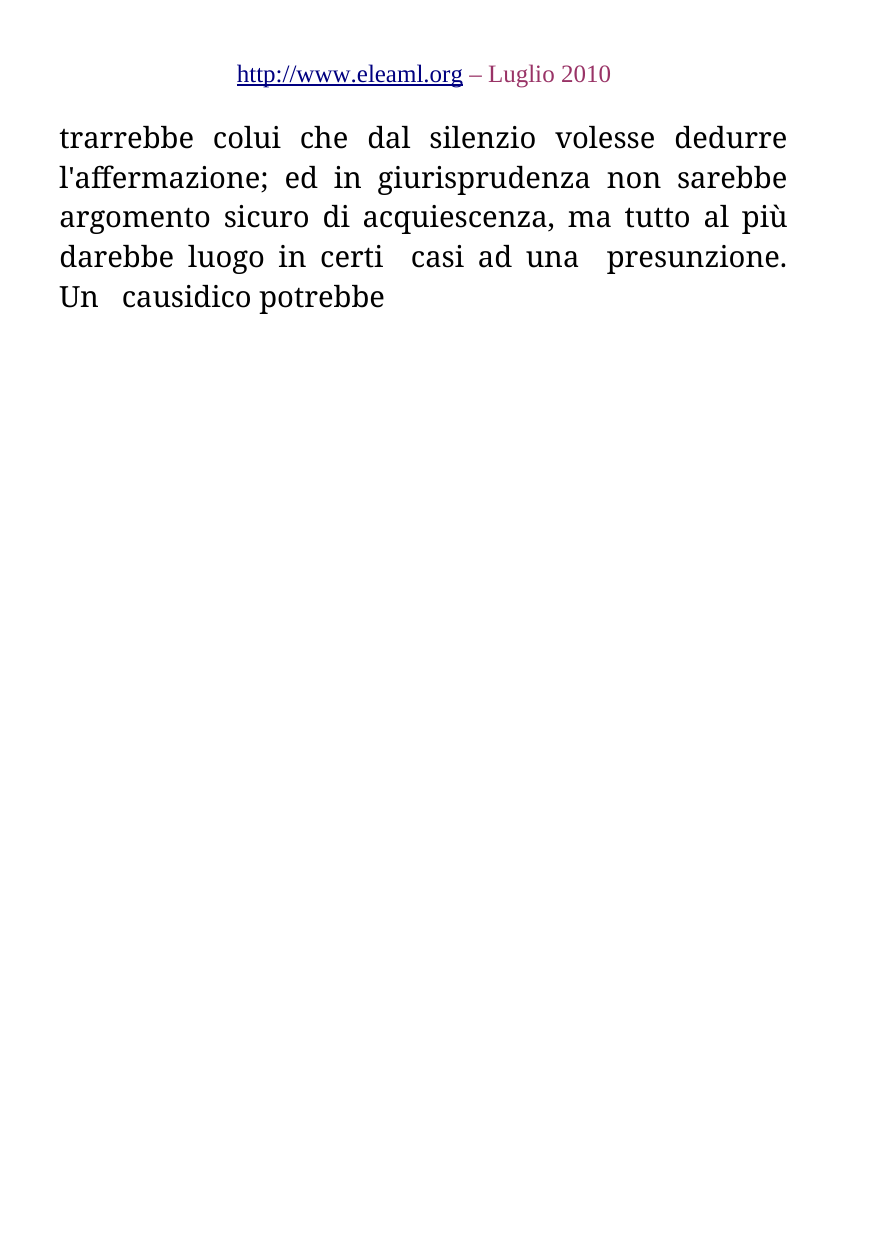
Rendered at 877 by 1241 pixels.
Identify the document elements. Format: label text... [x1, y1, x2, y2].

text trarrebbe colui che dal silenzio volesse dedurre l'affermazione; ed in giurisprudenza non sarebbe argomento sicuro di acquiescenza, ma tutto al più darebbe luogo in certi casi ad una presunzione. Un causidico potrebbe [59, 117, 788, 316]
